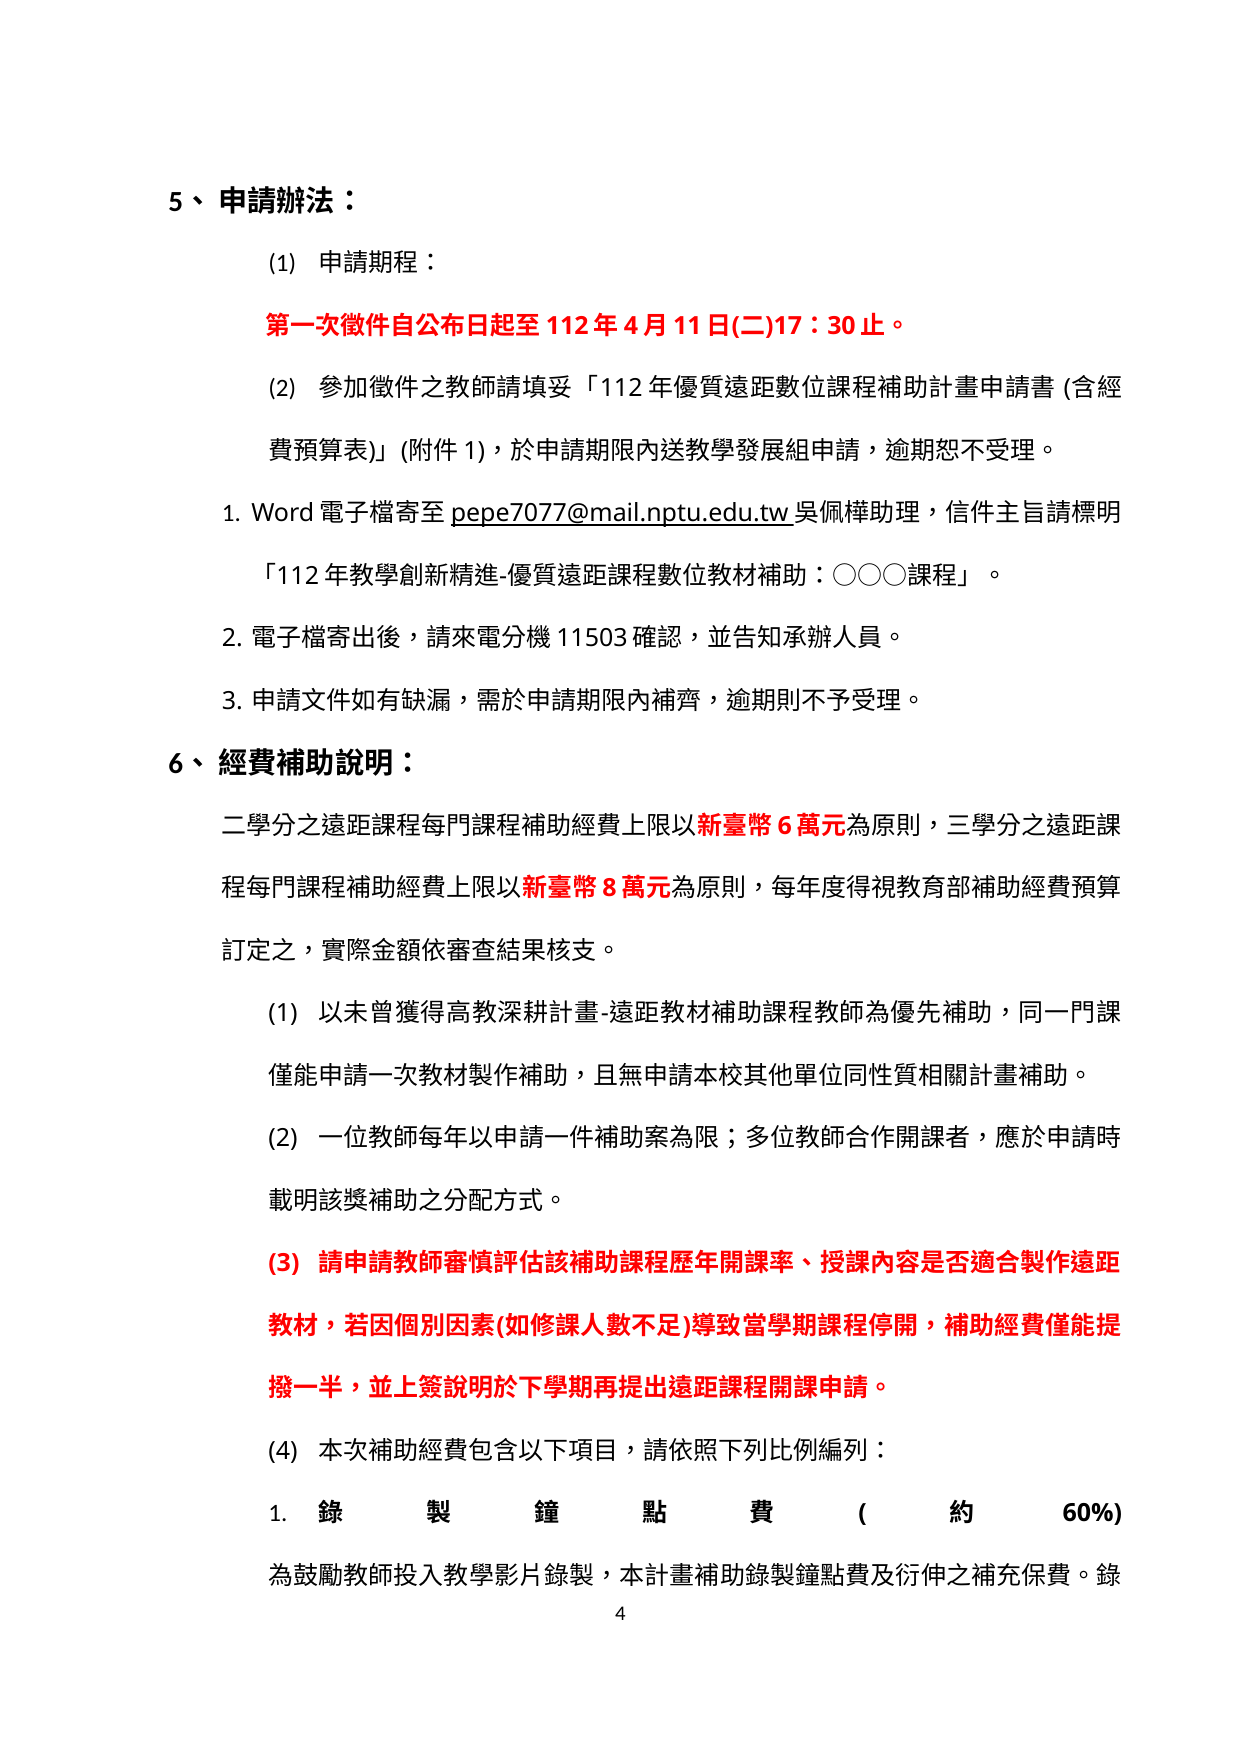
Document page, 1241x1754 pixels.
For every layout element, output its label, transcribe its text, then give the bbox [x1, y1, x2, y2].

text 二學分之遠距課程每門課程補助經費上限以新臺幣6萬元為原則，三學分之遠距課程每門課程補助經費上限以新臺幣8萬元為原則，每年度得視教育部補助經費預算訂定之，實際金額依審查結果核支。 [222, 782, 1122, 969]
list 申請文件如有缺漏，需於申請期限內補齊，逾期則不予受理。 [222, 657, 1122, 719]
list 電子檔寄出後，請來電分機11503確認，並告知承辦人員。 [222, 594, 1122, 657]
list 參加徵件之教師請填妥「112年優質遠距數位課程補助計畫申請書 (含經費預算表)」(附件1)，於申請期限內送教學發展組申請，逾期恕不受理。 [268, 344, 1122, 469]
list Word電子檔寄至pepe7077@mail.nptu.edu.tw吳佩樺助理，信件主旨請標明「112年教學創新精進-優質遠距課程數位教材補助：○○○課程」。 [222, 469, 1122, 594]
list 一位教師每年以申請一件補助案為限；多位教師合作開課者，應於申請時載明該獎補助之分配方式。 [268, 1094, 1122, 1219]
text 第一次徵件自公布日起至112年4月11日(二)17：30止。 [266, 282, 1122, 344]
list 以未曾獲得高教深耕計畫-遠距教材補助課程教師為優先補助，同一門課僅能申請一次教材製作補助，且無申請本校其他單位同性質相關計畫補助。 [268, 969, 1122, 1094]
list 本次補助經費包含以下項目，請依照下列比例編列： [268, 1407, 1122, 1469]
list 錄製鐘點費(約60%) 為鼓勵教師投入教學影片錄製，本計畫補助錄製鐘點費及衍伸之補充保費。錄製鐘點費為每小時1,000元，時數則以實際完成之教學影片總長度之2倍計算，並需加計2.11%之補充保費。 [268, 1469, 1122, 1594]
list 申請辦法： [168, 157, 1122, 219]
list 經費補助說明： [168, 719, 1122, 782]
list 申請期程： [268, 219, 1122, 282]
list 請申請教師審慎評估該補助課程歷年開課率、授課內容是否適合製作遠距教材，若因個別因素(如修課人數不足)導致當學期課程停開，補助經費僅能提撥一半，並上簽說明於下學期再提出遠距課程開課申請。 [268, 1219, 1122, 1407]
